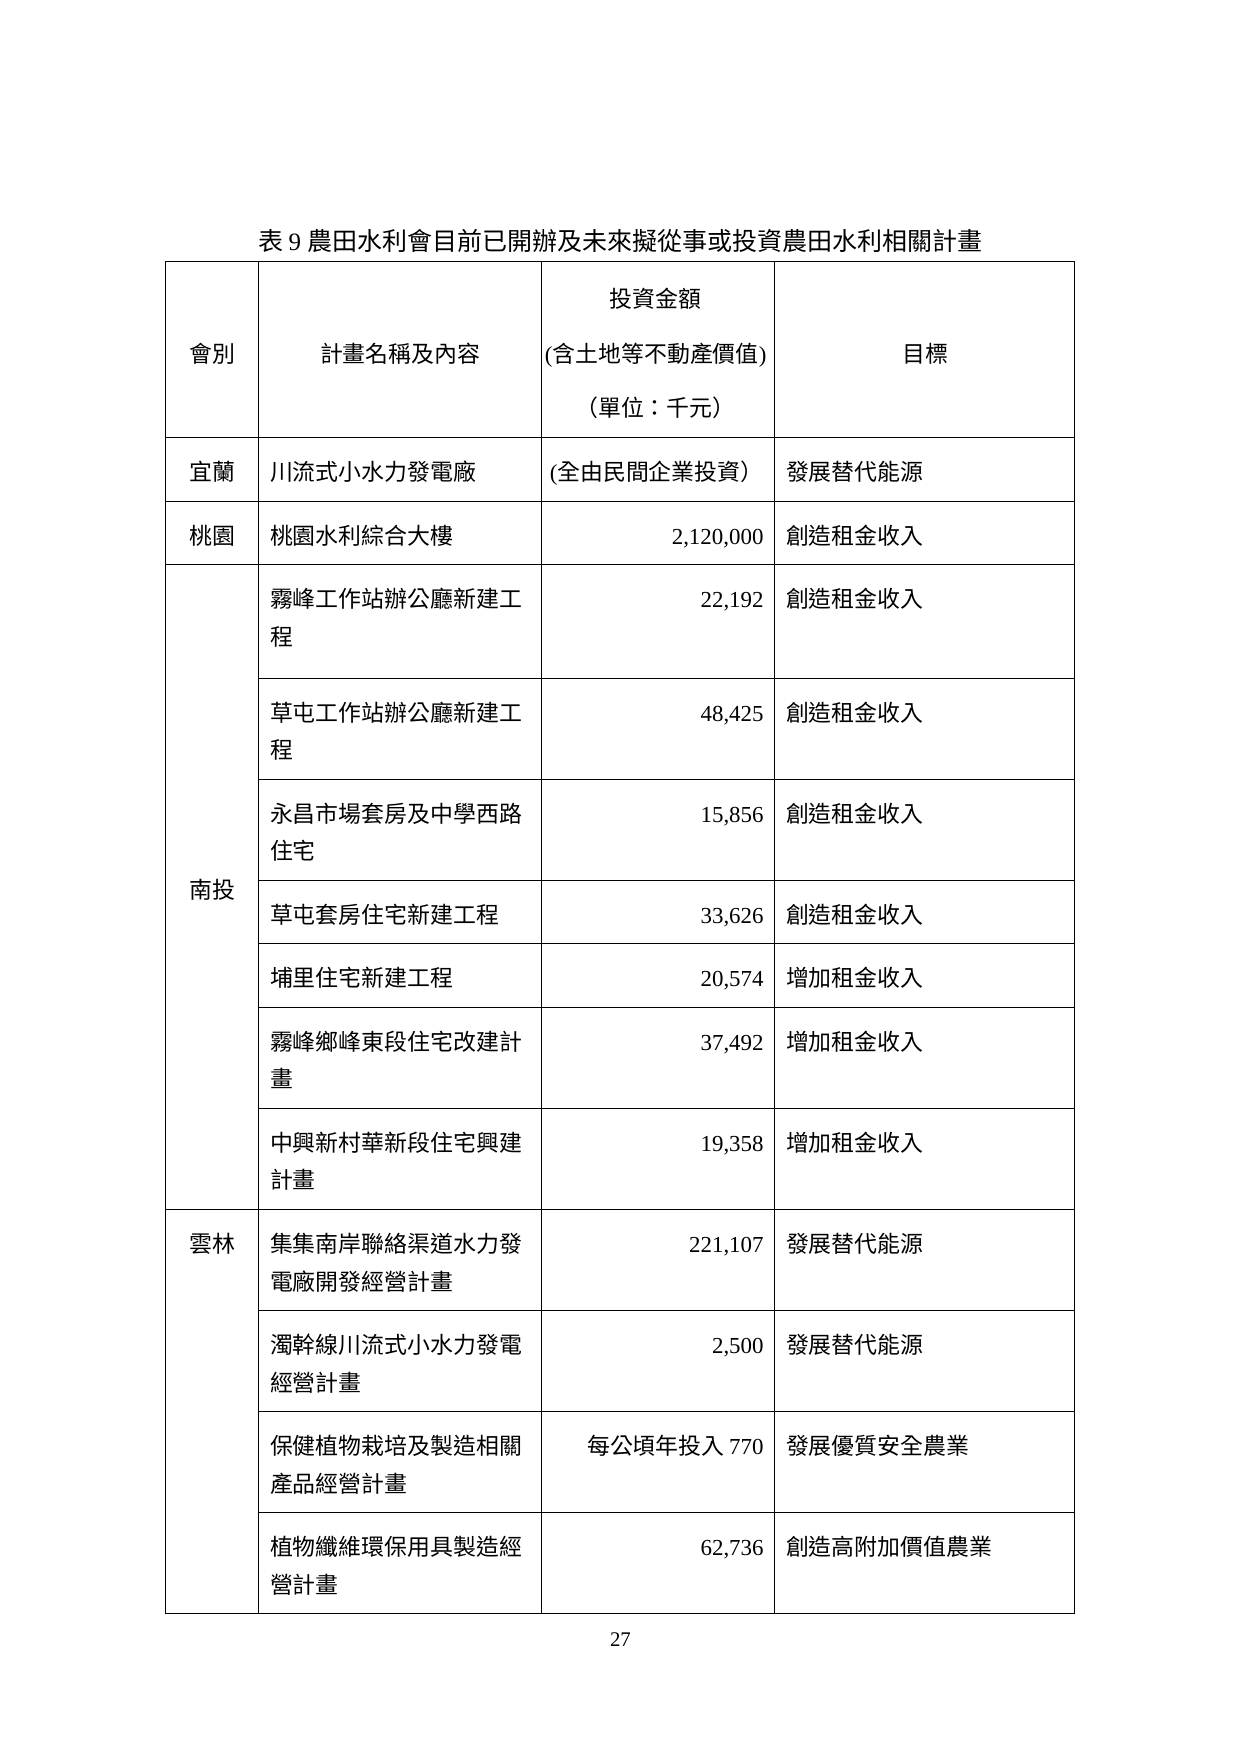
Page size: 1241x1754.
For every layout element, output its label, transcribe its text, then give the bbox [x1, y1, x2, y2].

table_cell 雲林 [166, 1210, 258, 1613]
table_cell 創造租金收入 [775, 502, 1074, 564]
table_cell 南投 [166, 565, 258, 1209]
table_cell 創造租金收入 [775, 780, 1074, 880]
table_cell 創造租金收入 [775, 679, 1074, 779]
table_cell 48,425 [542, 679, 774, 779]
table_header 投資金額 (含土地等不動產價值) （單位：千元） [542, 262, 774, 437]
table_cell 62,736 [542, 1513, 774, 1613]
table_cell 濁幹線川流式小水力發電經營計畫 [259, 1311, 541, 1411]
table_cell 埔里住宅新建工程 [259, 944, 541, 1007]
table_cell 霧峰工作站辦公廳新建工程 [259, 565, 541, 678]
table_cell 草屯套房住宅新建工程 [259, 881, 541, 943]
table_cell 發展優質安全農業 [775, 1412, 1074, 1512]
table_cell 每公頃年投入770 [542, 1412, 774, 1512]
table_cell 創造高附加價值農業 [775, 1513, 1074, 1613]
table_cell 增加租金收入 [775, 1008, 1074, 1108]
table_cell 19,358 [542, 1109, 774, 1209]
table_cell 霧峰鄉峰東段住宅改建計畫 [259, 1008, 541, 1108]
table_cell 2,500 [542, 1311, 774, 1411]
table_cell 33,626 [542, 881, 774, 943]
table_cell 創造租金收入 [775, 881, 1074, 943]
table_cell 永昌市場套房及中學西路住宅 [259, 780, 541, 880]
table_cell 保健植物栽培及製造相關產品經營計畫 [259, 1412, 541, 1512]
table_cell 發展替代能源 [775, 1311, 1074, 1411]
table_cell 增加租金收入 [775, 944, 1074, 1007]
table_cell 川流式小水力發電廠 [259, 438, 541, 501]
table_cell 集集南岸聯絡渠道水力發電廠開發經營計畫 [259, 1210, 541, 1310]
table_cell 創造租金收入 [775, 565, 1074, 678]
text 表9 農田水利會目前已開辦及未來擬從事或投資農田水利相關計畫 [177, 207, 1063, 261]
table_cell 草屯工作站辦公廳新建工程 [259, 679, 541, 779]
table_cell 桃園水利綜合大樓 [259, 502, 541, 564]
table_cell 增加租金收入 [775, 1109, 1074, 1209]
table_cell 中興新村華新段住宅興建計畫 [259, 1109, 541, 1209]
table_header 會別 [166, 262, 258, 437]
table_cell 植物纖維環保用具製造經營計畫 [259, 1513, 541, 1613]
table_cell 宜蘭 [166, 438, 258, 501]
table_cell 發展替代能源 [775, 1210, 1074, 1310]
table_cell 221,107 [542, 1210, 774, 1310]
table_cell 桃園 [166, 502, 258, 564]
table_header 計畫名稱及內容 [259, 262, 541, 437]
table_cell 20,574 [542, 944, 774, 1007]
table_cell 15,856 [542, 780, 774, 880]
table_cell 2,120,000 [542, 502, 774, 564]
table_cell 22,192 [542, 565, 774, 678]
table_cell 發展替代能源 [775, 438, 1074, 501]
table_cell 37,492 [542, 1008, 774, 1108]
table_cell (全由民間企業投資） [542, 438, 774, 501]
table_header 目標 [775, 262, 1074, 437]
